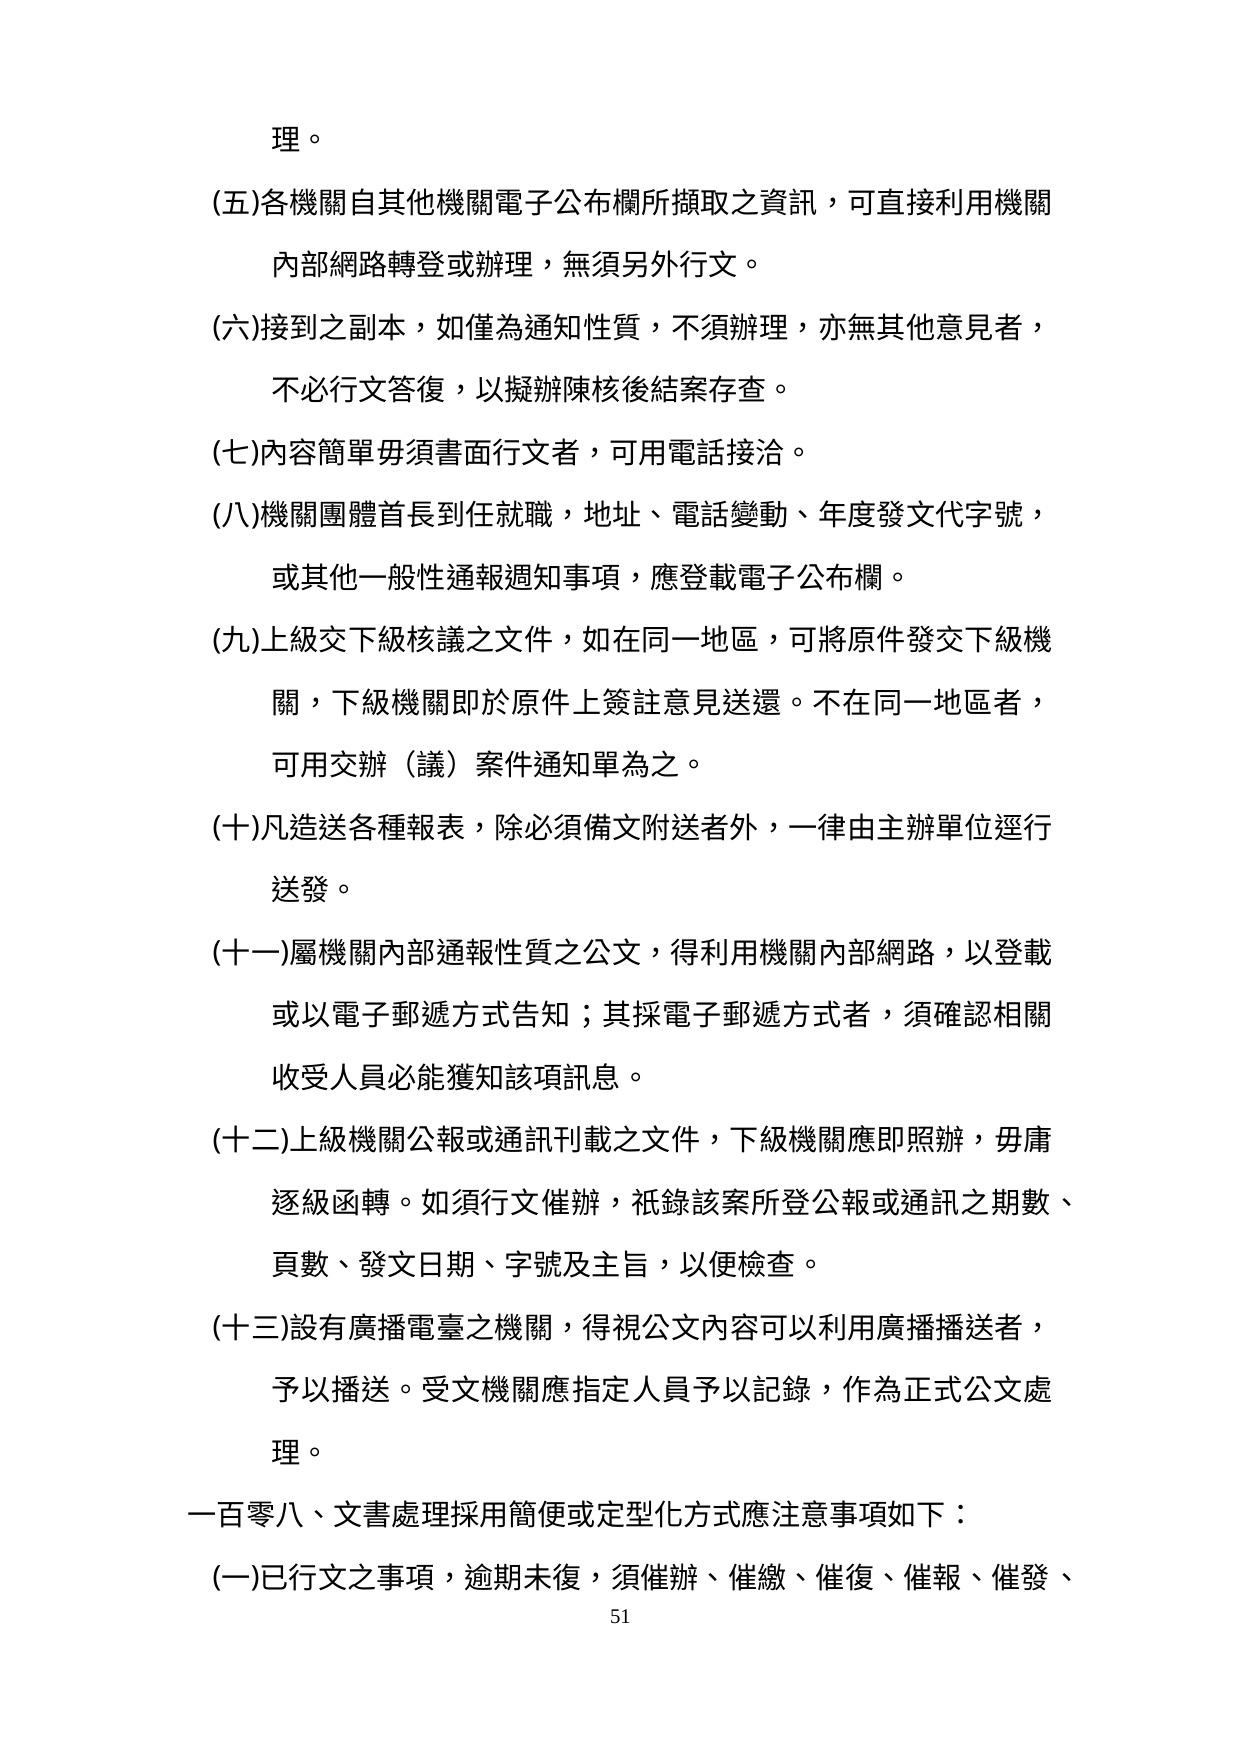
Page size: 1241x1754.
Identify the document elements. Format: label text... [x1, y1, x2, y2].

text 理。 [212, 96, 1053, 159]
text (六)接到之副本，如僅為通知性質，不須辦理，亦無其他意見者，不必行文答復，以擬辦陳核後結案存查。 [212, 284, 1053, 409]
text (十二)上級機關公報或通訊刊載之文件，下級機關應即照辦，毋庸逐級函轉。如須行文催辦，祇錄該案所登公報或通訊之期數、頁數、發文日期、字號及主旨，以便檢查。 [212, 1096, 1053, 1284]
text (五)各機關自其他機關電子公布欄所擷取之資訊，可直接利用機關內部網路轉登或辦理，無須另外行文。 [212, 159, 1053, 284]
text (十)凡造送各種報表，除必須備文附送者外，一律由主辦單位逕行送發。 [212, 784, 1053, 909]
text 一百零八、文書處理採用簡便或定型化方式應注意事項如下： [187, 1471, 1053, 1534]
text (八)機關團體首長到任就職，地址、電話變動、年度發文代字號，或其他一般性通報週知事項，應登載電子公布欄。 [212, 471, 1053, 596]
text (十三)設有廣播電臺之機關，得視公文內容可以利用廣播播送者，予以播送。受文機關應指定人員予以記錄，作為正式公文處理。 [212, 1284, 1053, 1471]
text (九)上級交下級核議之文件，如在同一地區，可將原件發交下級機關，下級機關即於原件上簽註意見送還。不在同一地區者，可用交辦（議）案件通知單為之。 [212, 596, 1053, 784]
text (一)已行文之事項，逾期未復，須催辦、催繳、催復、催報、催發、催查者，用催辦案件通知單。 [212, 1534, 1053, 1596]
text (十一)屬機關內部通報性質之公文，得利用機關內部網路，以登載或以電子郵遞方式告知；其採電子郵遞方式者，須確認相關收受人員必能獲知該項訊息。 [212, 909, 1053, 1096]
text (七)內容簡單毋須書面行文者，可用電話接洽。 [212, 409, 1053, 471]
